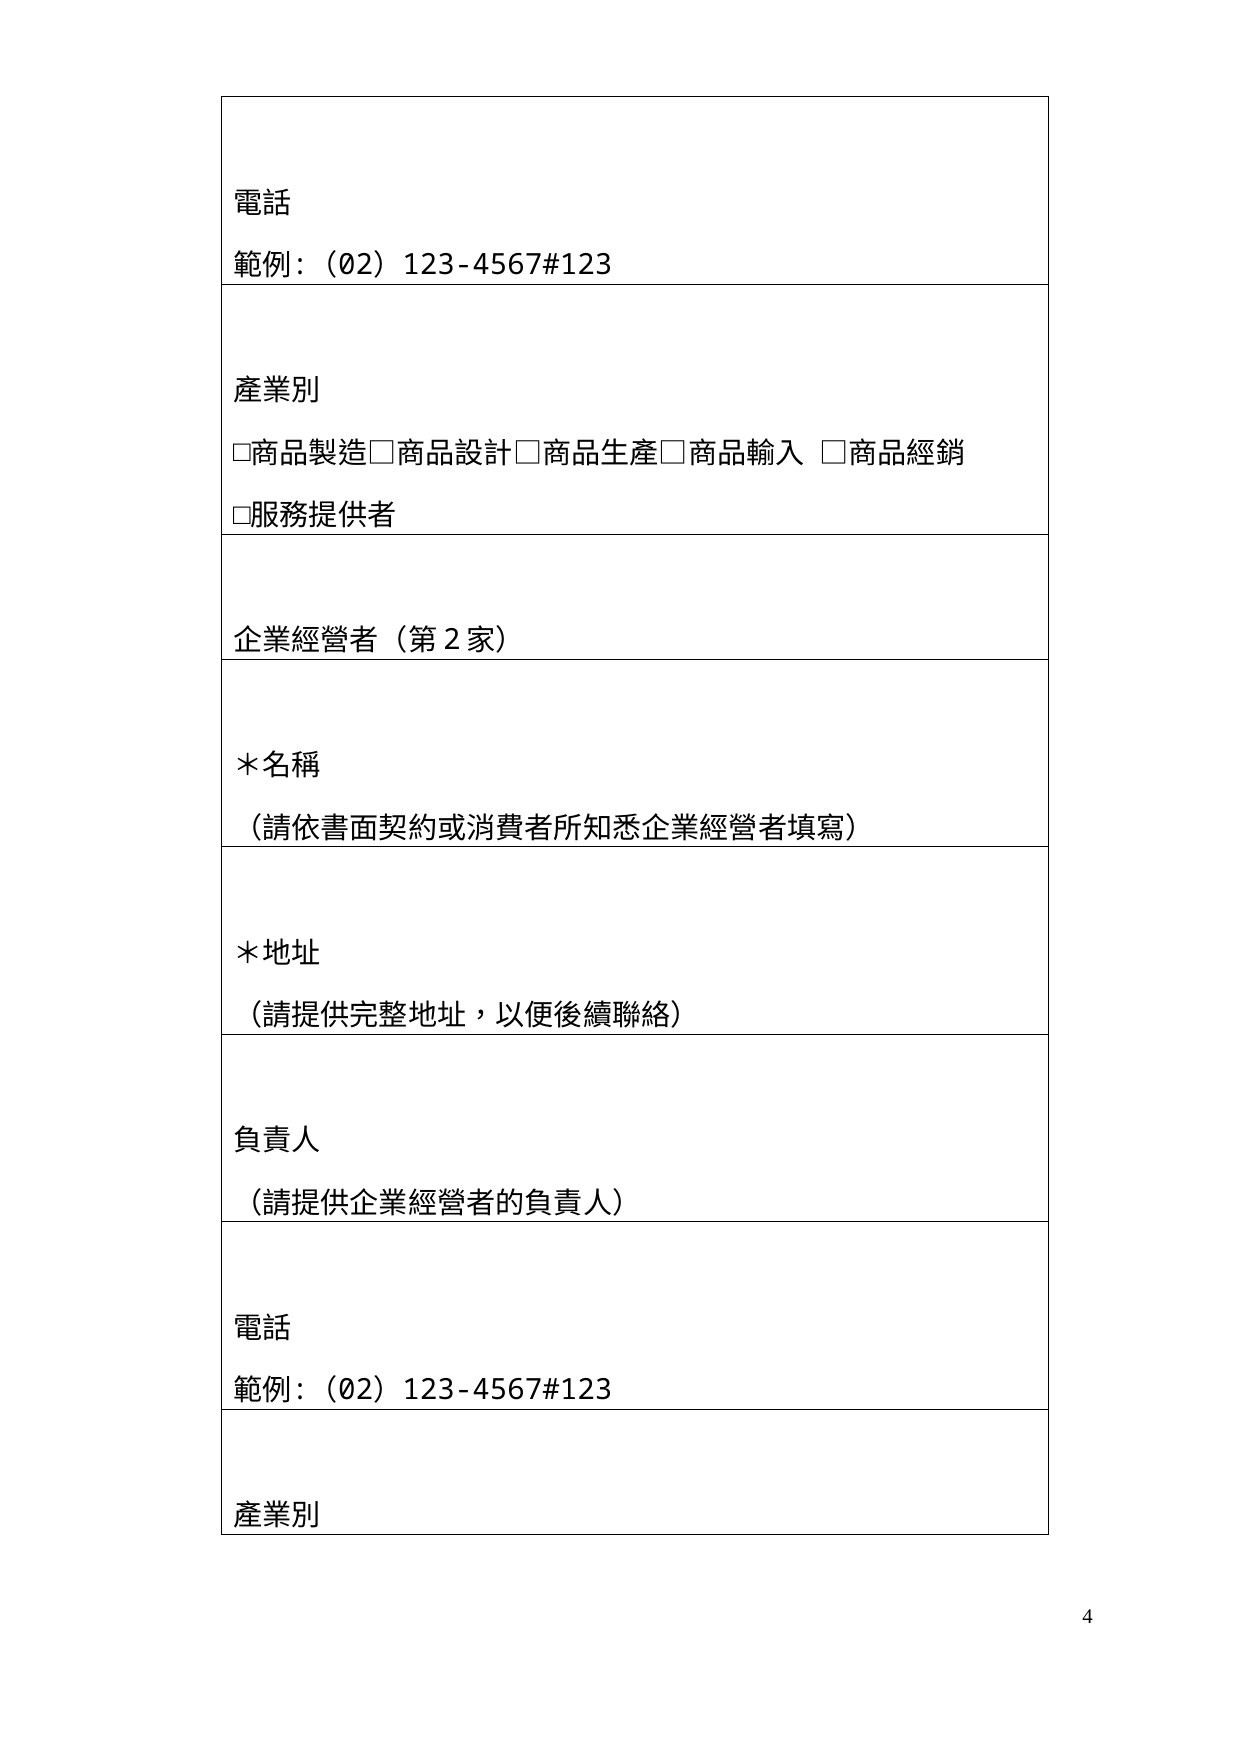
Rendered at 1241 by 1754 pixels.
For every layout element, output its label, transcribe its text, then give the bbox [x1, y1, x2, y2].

table_cell 電話 範例:（02）123-4567#123 [222, 97, 1048, 284]
table_cell 負責人 （請提供企業經營者的負責人） [222, 1035, 1048, 1221]
table_cell 電話 範例:（02）123-4567#123 [222, 1222, 1048, 1409]
table_cell 產業別 □商品製造□商品設計□商品生產□商品輸入 □商品經銷 □服務提供者 [222, 285, 1048, 534]
table_cell ＊地址 （請提供完整地址，以便後續聯絡） [222, 847, 1048, 1034]
table_cell 企業經營者（第2家） [222, 535, 1048, 659]
table_cell ＊名稱 （請依書面契約或消費者所知悉企業經營者填寫） [222, 660, 1048, 846]
table_cell 產業別 [222, 1410, 1048, 1534]
